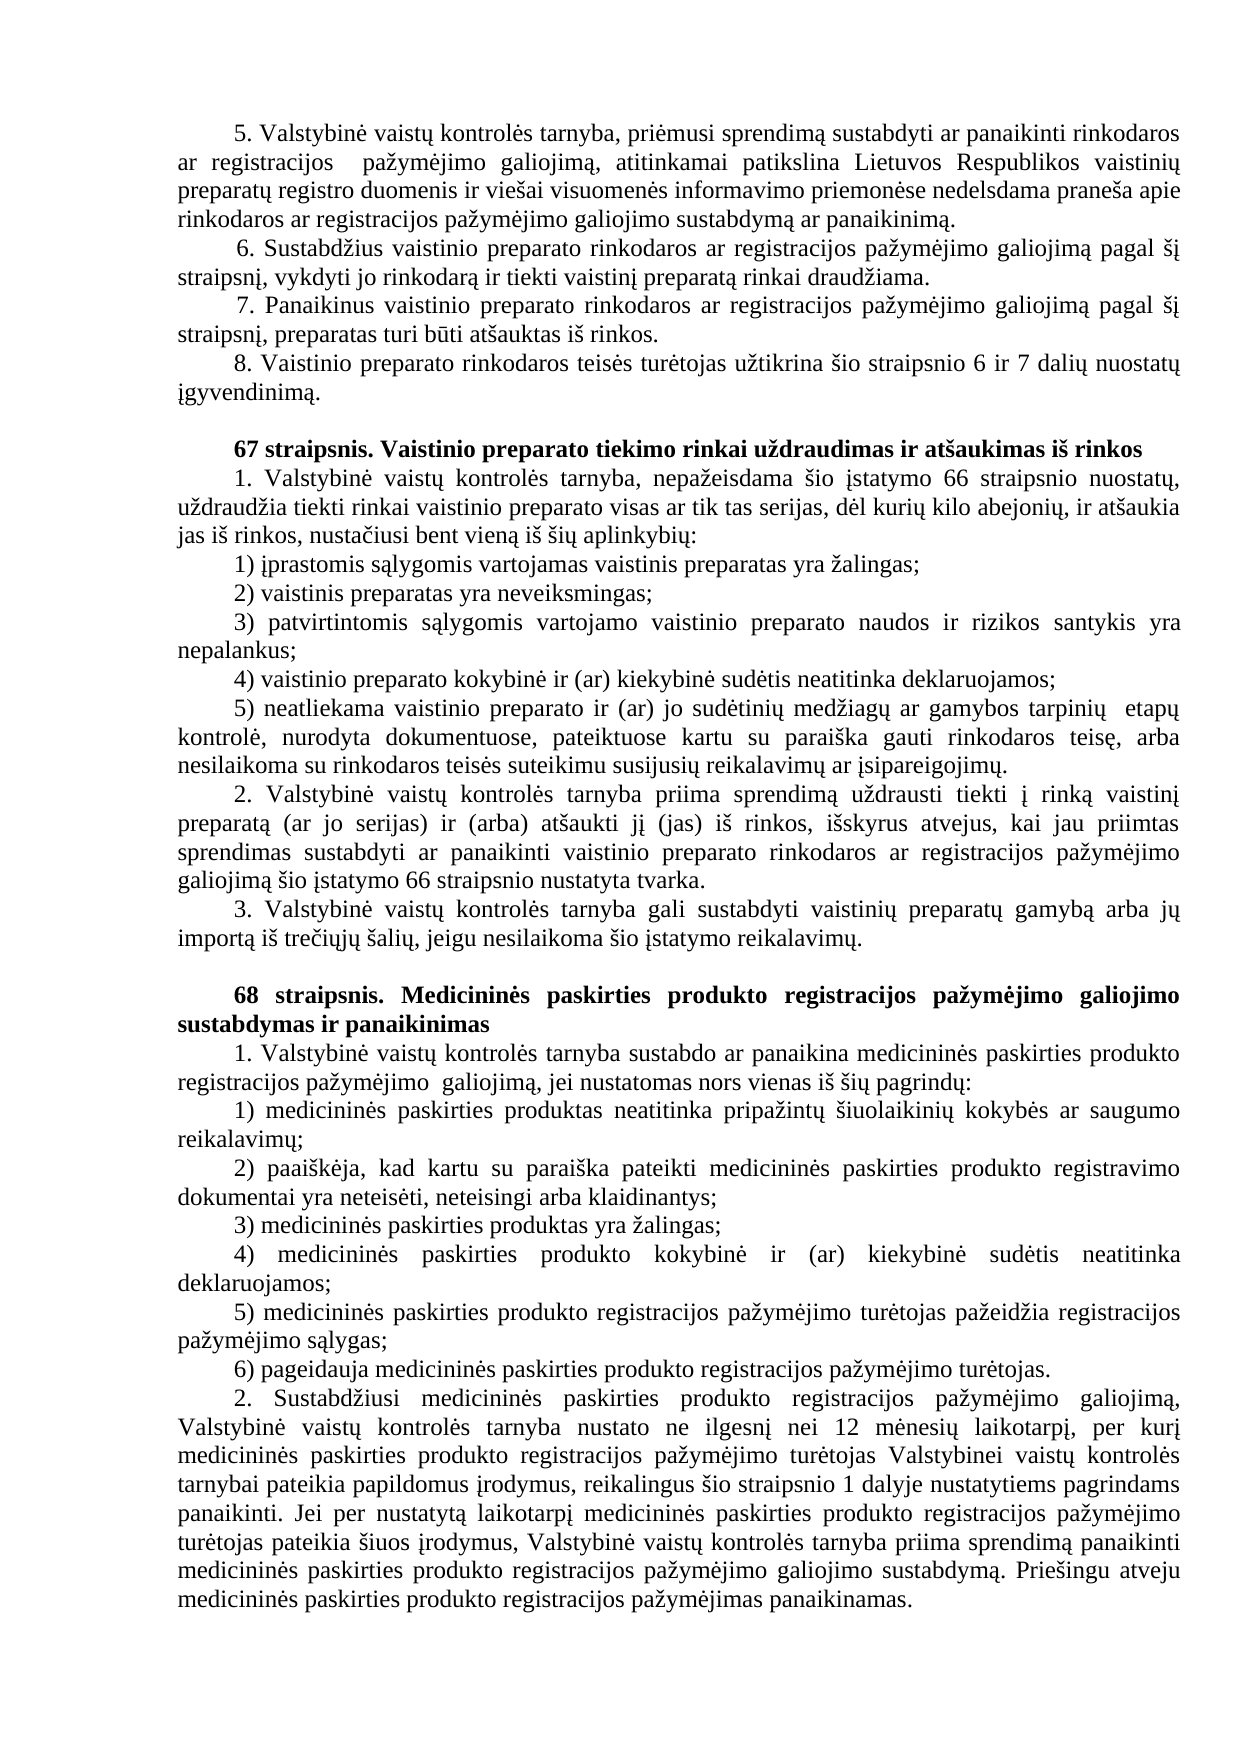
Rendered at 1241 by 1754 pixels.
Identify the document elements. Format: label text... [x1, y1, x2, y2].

text 3) medicininės paskirties produktas yra žalingas; [177, 1211, 1181, 1239]
text 8. Vaistinio preparato rinkodaros teisės turėtojas užtikrina šio straipsnio 6 ir 7 dalių nuostatų įgyvendinimą. [177, 348, 1181, 406]
text 5. Valstybinė vaistų kontrolės tarnyba, priėmusi sprendimą sustabdyti ar panaikinti rinkodaros ar registracijos pažymėjimo galiojimą, atitinkamai patikslina Lietuvos Respublikos vaistinių preparatų registro duomenis ir viešai visuomenės informavimo priemonėse nedelsdama praneša apie rinkodaros ar registracijos pažymėjimo galiojimo sustabdymą ar panaikinimą. [177, 118, 1181, 233]
text 3. Valstybinė vaistų kontrolės tarnyba gali sustabdyti vaistinių preparatų gamybą arba jų importą iš trečiųjų šalių, jeigu nesilaikoma šio įstatymo reikalavimų. [177, 894, 1181, 952]
text 67 straipsnis. Vaistinio preparato tiekimo rinkai uždraudimas ir atšaukimas iš rinkos [177, 434, 1181, 463]
text 6. Sustabdžius vaistinio preparato rinkodaros ar registracijos pažymėjimo galiojimą pagal šį straipsnį, vykdyti jo rinkodarą ir tiekti vaistinį preparatą rinkai draudžiama. [177, 233, 1181, 291]
text 1) medicininės paskirties produktas neatitinka pripažintų šiuolaikinių kokybės ar saugumo reikalavimų; [177, 1096, 1181, 1153]
text 5) neatliekama vaistinio preparato ir (ar) jo sudėtinių medžiagų ar gamybos tarpinių etapų kontrolė, nurodyta dokumentuose, pateiktuose kartu su paraiška gauti rinkodaros teisę, arba nesilaikoma su rinkodaros teisės suteikimu susijusių reikalavimų ar įsipareigojimų. [177, 693, 1181, 779]
text 4) vaistinio preparato kokybinė ir (ar) kiekybinė sudėtis neatitinka deklaruojamos; [177, 664, 1181, 693]
text 6) pageidauja medicininės paskirties produkto registracijos pažymėjimo turėtojas. [177, 1354, 1181, 1383]
text 2) vaistinis preparatas yra neveiksmingas; [177, 578, 1181, 607]
text 5) medicininės paskirties produkto registracijos pažymėjimo turėtojas pažeidžia registracijos pažymėjimo sąlygas; [177, 1297, 1181, 1354]
text 2. Valstybinė vaistų kontrolės tarnyba priima sprendimą uždrausti tiekti į rinką vaistinį preparatą (ar jo serijas) ir (arba) atšaukti jį (jas) iš rinkos, išskyrus atvejus, kai jau priimtas sprendimas sustabdyti ar panaikinti vaistinio preparato rinkodaros ar registracijos pažymėjimo galiojimą šio įstatymo 66 straipsnio nustatyta tvarka. [177, 779, 1181, 894]
text 1. Valstybinė vaistų kontrolės tarnyba, nepažeisdama šio įstatymo 66 straipsnio nuostatų, uždraudžia tiekti rinkai vaistinio preparato visas ar tik tas serijas, dėl kurių kilo abejonių, ir atšaukia jas iš rinkos, nustačiusi bent vieną iš šių aplinkybių: [177, 463, 1181, 549]
text 68 straipsnis. Medicininės paskirties produkto registracijos pažymėjimo galiojimo sustabdymas ir panaikinimas [177, 981, 1181, 1038]
text 3) patvirtintomis sąlygomis vartojamo vaistinio preparato naudos ir rizikos santykis yra nepalankus; [177, 607, 1181, 664]
text 2) paaiškėja, kad kartu su paraiška pateikti medicininės paskirties produkto registravimo dokumentai yra neteisėti, neteisingi arba klaidinantys; [177, 1153, 1181, 1211]
text 2. Sustabdžiusi medicininės paskirties produkto registracijos pažymėjimo galiojimą, Valstybinė vaistų kontrolės tarnyba nustato ne ilgesnį nei 12 mėnesių laikotarpį, per kurį medicininės paskirties produkto registracijos pažymėjimo turėtojas Valstybinei vaistų kontrolės tarnybai pateikia papildomus įrodymus, reikalingus šio straipsnio 1 dalyje nustatytiems pagrindams panaikinti. Jei per nustatytą laikotarpį medicininės paskirties produkto registracijos pažymėjimo turėtojas pateikia šiuos įrodymus, Valstybinė vaistų kontrolės tarnyba priima sprendimą panaikinti medicininės paskirties produkto registracijos pažymėjimo galiojimo sustabdymą. Priešingu atveju medicininės paskirties produkto registracijos pažymėjimas panaikinamas. [177, 1383, 1181, 1613]
text 1) įprastomis sąlygomis vartojamas vaistinis preparatas yra žalingas; [177, 549, 1181, 578]
text 7. Panaikinus vaistinio preparato rinkodaros ar registracijos pažymėjimo galiojimą pagal šį straipsnį, preparatas turi būti atšauktas iš rinkos. [177, 291, 1181, 348]
text 4) medicininės paskirties produkto kokybinė ir (ar) kiekybinė sudėtis neatitinka deklaruojamos; [177, 1239, 1181, 1297]
text 1. Valstybinė vaistų kontrolės tarnyba sustabdo ar panaikina medicininės paskirties produkto registracijos pažymėjimo galiojimą, jei nustatomas nors vienas iš šių pagrindų: [177, 1038, 1181, 1096]
